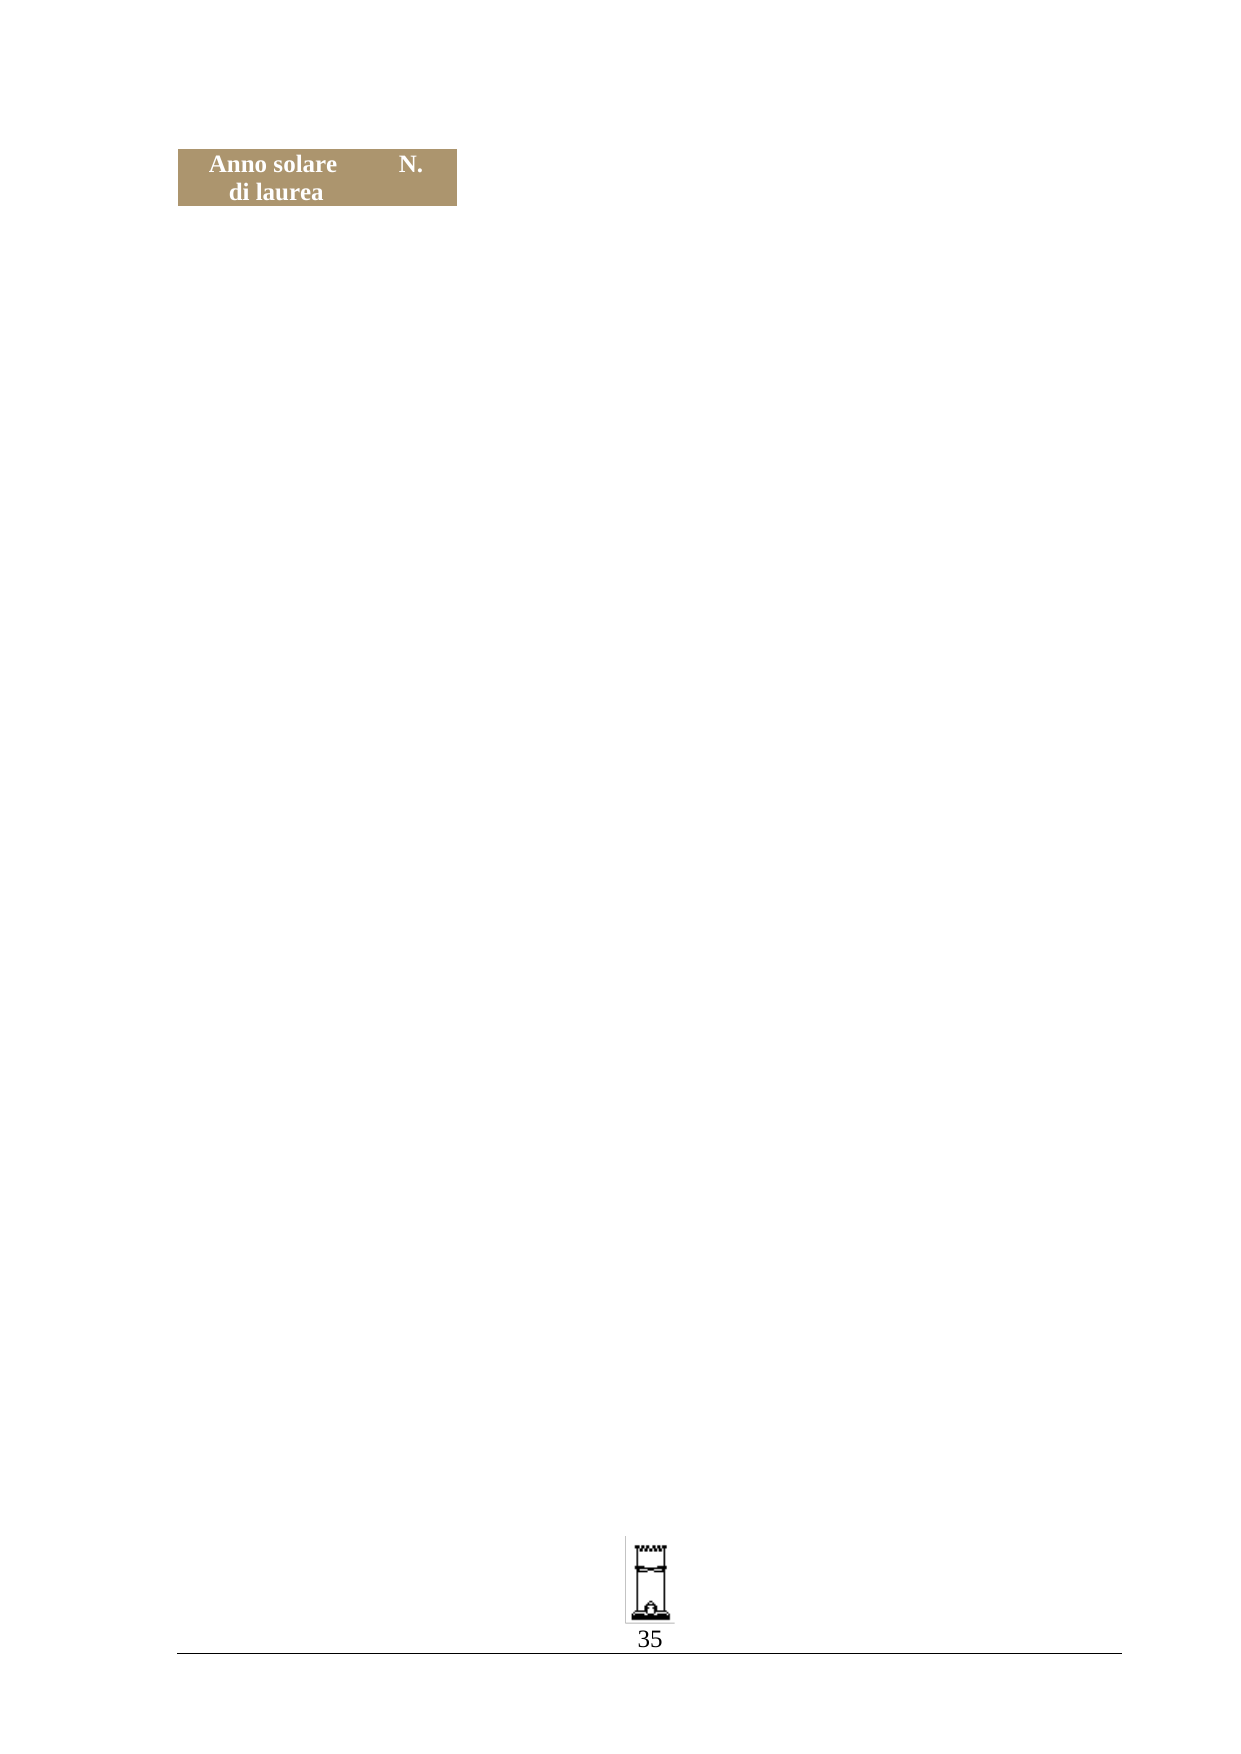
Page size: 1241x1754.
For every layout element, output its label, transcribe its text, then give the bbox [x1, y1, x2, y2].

table_header N. [369, 149, 457, 206]
table_header Anno solare di laurea [178, 149, 369, 206]
